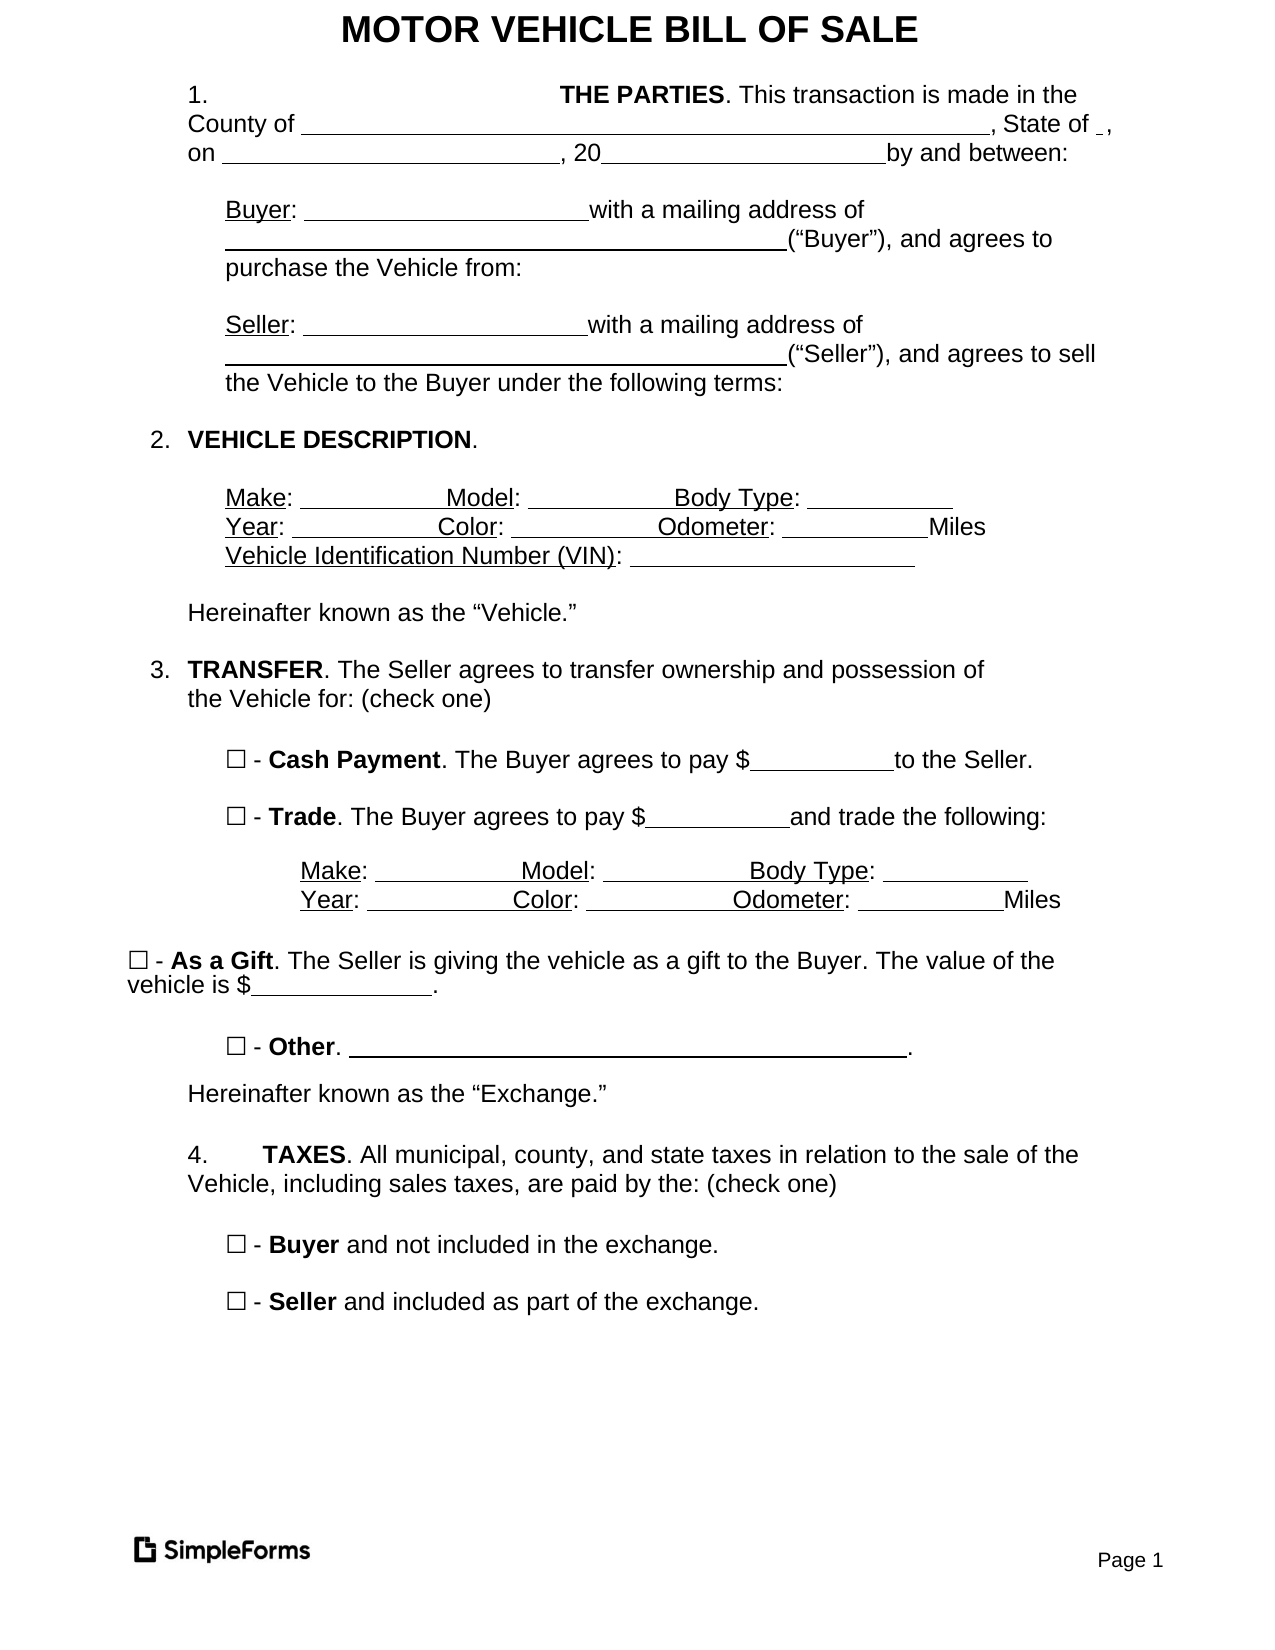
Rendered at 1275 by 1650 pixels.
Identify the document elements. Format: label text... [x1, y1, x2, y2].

list - Buyer and not included in the exchange. [225, 1227, 1148, 1261]
list - Trade. The Buyer agrees to pay $ and trade the following: [225, 799, 1148, 833]
text Buyer: with a mailing address of [225, 195, 1148, 224]
list - Cash Payment. The Buyer agrees to pay $ to the Seller. [225, 742, 1148, 776]
list - As a Gift. The Seller is giving the vehicle as a gift to the Buyer. The value of the vehicle is $ . [127, 947, 1111, 999]
text (“Seller”), and agrees to sell the Vehicle to the Buyer under the following terms: [225, 339, 1097, 397]
list - Other. . Hereinafter known as the “Exchange.” [187, 1028, 914, 1108]
text Make: Model: Body Type: Year: Color: Odometer: Miles Vehicle Identification Number (VIN): [225, 483, 988, 569]
text (“Buyer”), and agrees to purchase the Vehicle from: [225, 224, 1054, 282]
subtitle VEHICLE DESCRIPTION. [150, 425, 1148, 454]
text Hereinafter known as the “Vehicle.” [187, 598, 1148, 627]
subtitle MOTOR VEHICLE BILL OF SALE [127, 7, 1132, 51]
text Make: Model: Body Type: Year: Color: Odometer: Miles [300, 856, 1063, 914]
list TAXES. All municipal, county, and state taxes in relation to the sale of the Vehicle, including sales taxes, are paid by the: (check one) [187, 1141, 1100, 1198]
text Seller: with a mailing address of [225, 311, 1148, 339]
list THE PARTIES. This transaction is made in the County of , State of , on , 20 by and between: [187, 80, 1113, 167]
list - Seller and included as part of the exchange. [225, 1283, 1148, 1318]
list TRANSFER. The Seller agrees to transfer ownership and possession of the Vehicle for: (check one) [150, 656, 1024, 713]
